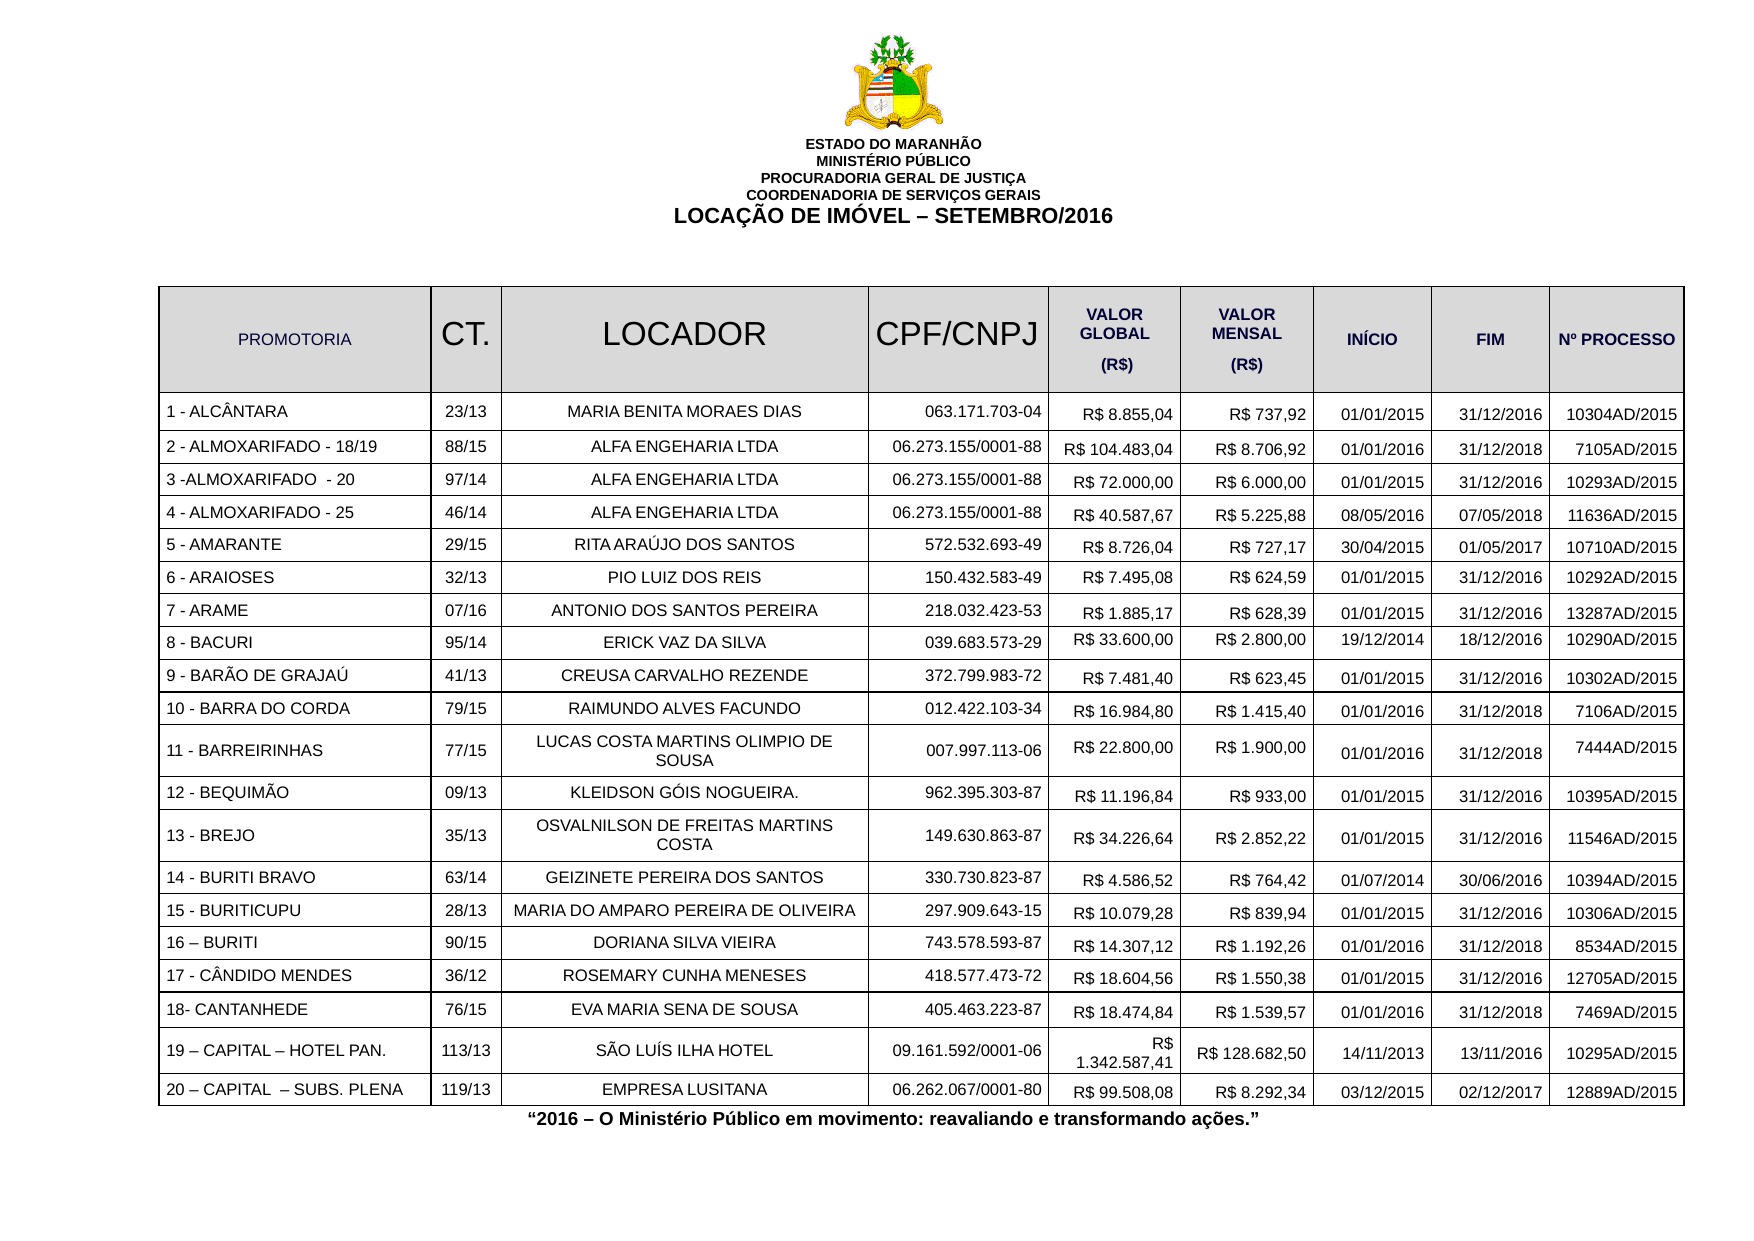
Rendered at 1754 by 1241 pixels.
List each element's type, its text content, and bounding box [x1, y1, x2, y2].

table_cell 01/01/2015 [1314, 810, 1431, 861]
table_cell 01/01/2016 [1314, 927, 1431, 959]
table_cell 31/12/2016 [1432, 960, 1549, 991]
table_cell RITA ARAÚJO DOS SANTOS [502, 529, 868, 561]
table_cell KLEIDSON GÓIS NOGUEIRA. [502, 777, 868, 809]
table_cell 01/01/2015 [1314, 562, 1431, 593]
table_cell 11636AD/2015 [1550, 496, 1683, 528]
table_cell 10304AD/2015 [1550, 393, 1683, 430]
table_cell 79/15 [432, 693, 501, 724]
table_cell 5 - AMARANTE [160, 529, 430, 561]
table_cell R$ 8.726,04 [1049, 529, 1180, 561]
table_cell 01/01/2016 [1314, 993, 1431, 1027]
table_cell 10306AD/2015 [1550, 894, 1683, 926]
table_cell 31/12/2016 [1432, 810, 1549, 861]
table_cell 4 - ALMOXARIFADO - 25 [160, 496, 430, 528]
table_cell 962.395.303-87 [869, 777, 1048, 809]
table_cell 18/12/2016 [1432, 627, 1549, 659]
table_cell R$ 7.495,08 [1049, 562, 1180, 593]
table_cell R$ 5.225,88 [1181, 496, 1313, 528]
table_cell 14/11/2013 [1314, 1028, 1431, 1072]
table_cell R$ 727,17 [1181, 529, 1313, 561]
table_cell R$ 18.474,84 [1049, 993, 1180, 1027]
table_cell 31/12/2016 [1432, 562, 1549, 593]
table_cell 36/12 [432, 960, 501, 991]
table_cell 30/04/2015 [1314, 529, 1431, 561]
table_cell R$ 2.800,00 [1181, 627, 1313, 659]
table_cell 18- CANTANHEDE [160, 993, 430, 1027]
table_cell 01/01/2015 [1314, 894, 1431, 926]
table_cell 88/15 [432, 431, 501, 462]
table_header LOCADOR [502, 287, 868, 392]
table_cell R$ 628,39 [1181, 594, 1313, 626]
table_cell ALFA ENGEHARIA LTDA [502, 496, 868, 528]
table_cell 297.909.643-15 [869, 894, 1048, 926]
table_cell DORIANA SILVA VIEIRA [502, 927, 868, 959]
table_cell R$ 2.852,22 [1181, 810, 1313, 861]
table_cell 06.273.155/0001-88 [869, 496, 1048, 528]
table_cell MARIA BENITA MORAES DIAS [502, 393, 868, 430]
text LOCAÇÃO DE IMÓVEL – SETEMBRO/2016 [148, 203, 1639, 228]
table_cell 31/12/2016 [1432, 393, 1549, 430]
table_cell R$ 33.600,00 [1049, 627, 1180, 659]
table_cell 06.262.067/0001-80 [869, 1074, 1048, 1105]
table_cell R$ 4.586,52 [1049, 862, 1180, 893]
table_cell R$ 99.508,08 [1049, 1074, 1180, 1105]
table_header PROMOTORIA [160, 287, 430, 392]
table_cell 31/12/2016 [1432, 660, 1549, 691]
table_cell 7 - ARAME [160, 594, 430, 626]
table_cell R$ 737,92 [1181, 393, 1313, 430]
table_cell 6 - ARAIOSES [160, 562, 430, 593]
table_cell EVA MARIA SENA DE SOUSA [502, 993, 868, 1027]
table_cell 16 – BURITI [160, 927, 430, 959]
table_cell 03/12/2015 [1314, 1074, 1431, 1105]
table_cell 10394AD/2015 [1550, 862, 1683, 893]
table_cell 95/14 [432, 627, 501, 659]
table_cell 7469AD/2015 [1550, 993, 1683, 1027]
table_cell ERICK VAZ DA SILVA [502, 627, 868, 659]
table_cell 20 – CAPITAL – SUBS. PLENA [160, 1074, 430, 1105]
table_cell R$ 764,42 [1181, 862, 1313, 893]
table_cell R$ 839,94 [1181, 894, 1313, 926]
table_cell 12 - BEQUIMÃO [160, 777, 430, 809]
table_cell R$ 11.196,84 [1049, 777, 1180, 809]
table_cell R$ 128.682,50 [1181, 1028, 1313, 1072]
table_cell 063.171.703-04 [869, 393, 1048, 430]
table_header VALOR GLOBAL (R$) [1049, 287, 1180, 392]
table_cell 7105AD/2015 [1550, 431, 1683, 462]
table_cell R$ 1.539,57 [1181, 993, 1313, 1027]
table_cell 418.577.473-72 [869, 960, 1048, 991]
table_cell 01/01/2015 [1314, 464, 1431, 495]
table_cell 08/05/2016 [1314, 496, 1431, 528]
table_cell R$ 1.550,38 [1181, 960, 1313, 991]
table_cell ALFA ENGEHARIA LTDA [502, 431, 868, 462]
table_cell 31/12/2018 [1432, 693, 1549, 724]
table_cell 10293AD/2015 [1550, 464, 1683, 495]
table_cell R$ 8.855,04 [1049, 393, 1180, 430]
table_cell R$ 104.483,04 [1049, 431, 1180, 462]
table_cell 10395AD/2015 [1550, 777, 1683, 809]
table_cell 01/01/2015 [1314, 960, 1431, 991]
table_cell R$ 6.000,00 [1181, 464, 1313, 495]
table_cell 31/12/2018 [1432, 927, 1549, 959]
table_header FIM [1432, 287, 1549, 392]
table_cell 113/13 [432, 1028, 501, 1072]
table_cell 32/13 [432, 562, 501, 593]
table_cell 01/01/2015 [1314, 594, 1431, 626]
table_cell 7444AD/2015 [1550, 725, 1683, 776]
table_cell R$ 10.079,28 [1049, 894, 1180, 926]
table_cell 19 – CAPITAL – HOTEL PAN. [160, 1028, 430, 1072]
table_cell 35/13 [432, 810, 501, 861]
table_cell R$ 1.342.587,41 [1049, 1028, 1180, 1072]
table_header INÍCIO [1314, 287, 1431, 392]
table_cell 31/12/2018 [1432, 993, 1549, 1027]
table_cell EMPRESA LUSITANA [502, 1074, 868, 1105]
table_cell 012.422.103-34 [869, 693, 1048, 724]
table_cell 01/01/2015 [1314, 393, 1431, 430]
table_cell 8534AD/2015 [1550, 927, 1683, 959]
table_cell SÃO LUÍS ILHA HOTEL [502, 1028, 868, 1072]
table_cell R$ 18.604,56 [1049, 960, 1180, 991]
table_cell 29/15 [432, 529, 501, 561]
table_cell 15 - BURITICUPU [160, 894, 430, 926]
table_cell 77/15 [432, 725, 501, 776]
table_cell 09.161.592/0001-06 [869, 1028, 1048, 1072]
table_cell 3 -ALMOXARIFADO - 20 [160, 464, 430, 495]
table_cell 11 - BARREIRINHAS [160, 725, 430, 776]
table_cell 09/13 [432, 777, 501, 809]
table_cell PIO LUIZ DOS REIS [502, 562, 868, 593]
table_cell 23/13 [432, 393, 501, 430]
table_cell 10 - BARRA DO CORDA [160, 693, 430, 724]
table_cell 330.730.823-87 [869, 862, 1048, 893]
table_cell 06.273.155/0001-88 [869, 431, 1048, 462]
table_cell 150.432.583-49 [869, 562, 1048, 593]
table_header Nº PROCESSO [1550, 287, 1683, 392]
table_cell 743.578.593-87 [869, 927, 1048, 959]
table_cell 10710AD/2015 [1550, 529, 1683, 561]
table_cell R$ 34.226,64 [1049, 810, 1180, 861]
table_cell 405.463.223-87 [869, 993, 1048, 1027]
table_cell 1 - ALCÂNTARA [160, 393, 430, 430]
table_cell 12889AD/2015 [1550, 1074, 1683, 1105]
table_cell 01/01/2015 [1314, 660, 1431, 691]
table_cell 31/12/2018 [1432, 431, 1549, 462]
table_header CT. [432, 287, 501, 392]
table_cell 149.630.863-87 [869, 810, 1048, 861]
table_cell 119/13 [432, 1074, 501, 1105]
table_cell R$ 8.292,34 [1181, 1074, 1313, 1105]
table_cell R$ 7.481,40 [1049, 660, 1180, 691]
table_cell R$ 8.706,92 [1181, 431, 1313, 462]
table_cell 10290AD/2015 [1550, 627, 1683, 659]
table_cell 19/12/2014 [1314, 627, 1431, 659]
table_cell 30/06/2016 [1432, 862, 1549, 893]
table_cell ROSEMARY CUNHA MENESES [502, 960, 868, 991]
table_cell R$ 1.900,00 [1181, 725, 1313, 776]
table_cell R$ 1.415,40 [1181, 693, 1313, 724]
table_cell 13/11/2016 [1432, 1028, 1549, 1072]
table_cell GEIZINETE PEREIRA DOS SANTOS [502, 862, 868, 893]
table_cell 10295AD/2015 [1550, 1028, 1683, 1072]
table_cell R$ 16.984,80 [1049, 693, 1180, 724]
table_cell 31/12/2016 [1432, 894, 1549, 926]
table_cell 17 - CÂNDIDO MENDES [160, 960, 430, 991]
table_cell R$ 14.307,12 [1049, 927, 1180, 959]
table_cell R$ 40.587,67 [1049, 496, 1180, 528]
table_cell 12705AD/2015 [1550, 960, 1683, 991]
table_cell 01/01/2015 [1314, 777, 1431, 809]
table_cell RAIMUNDO ALVES FACUNDO [502, 693, 868, 724]
table_cell 9 - BARÃO DE GRAJAÚ [160, 660, 430, 691]
table_cell 41/13 [432, 660, 501, 691]
table_cell 31/12/2018 [1432, 725, 1549, 776]
picture [839, 29, 948, 136]
table_cell MARIA DO AMPARO PEREIRA DE OLIVEIRA [502, 894, 868, 926]
table_cell 10292AD/2015 [1550, 562, 1683, 593]
table_cell 218.032.423-53 [869, 594, 1048, 626]
table_cell 039.683.573-29 [869, 627, 1048, 659]
table_cell 10302AD/2015 [1550, 660, 1683, 691]
table_cell 14 - BURITI BRAVO [160, 862, 430, 893]
table_cell R$ 623,45 [1181, 660, 1313, 691]
table_cell 63/14 [432, 862, 501, 893]
table_cell OSVALNILSON DE FREITAS MARTINS COSTA [502, 810, 868, 861]
table_cell 2 - ALMOXARIFADO - 18/19 [160, 431, 430, 462]
table_cell 8 - BACURI [160, 627, 430, 659]
table_cell 13 - BREJO [160, 810, 430, 861]
table_cell R$ 933,00 [1181, 777, 1313, 809]
table_cell 90/15 [432, 927, 501, 959]
table_cell R$ 1.192,26 [1181, 927, 1313, 959]
table_cell 01/05/2017 [1432, 529, 1549, 561]
table_header CPF/CNPJ [869, 287, 1048, 392]
table_cell 46/14 [432, 496, 501, 528]
table_cell 01/07/2014 [1314, 862, 1431, 893]
table_cell ANTONIO DOS SANTOS PEREIRA [502, 594, 868, 626]
table_cell 372.799.983-72 [869, 660, 1048, 691]
table_cell 11546AD/2015 [1550, 810, 1683, 861]
table_cell R$ 22.800,00 [1049, 725, 1180, 776]
table_cell 7106AD/2015 [1550, 693, 1683, 724]
table_cell 01/01/2016 [1314, 431, 1431, 462]
table_header VALOR MENSAL (R$) [1181, 287, 1313, 392]
table_cell 01/01/2016 [1314, 725, 1431, 776]
table_cell 31/12/2016 [1432, 594, 1549, 626]
table_cell 07/05/2018 [1432, 496, 1549, 528]
table_cell 97/14 [432, 464, 501, 495]
table_cell 28/13 [432, 894, 501, 926]
table_cell R$ 72.000,00 [1049, 464, 1180, 495]
table_cell CREUSA CARVALHO REZENDE [502, 660, 868, 691]
table_cell R$ 1.885,17 [1049, 594, 1180, 626]
table_cell R$ 624,59 [1181, 562, 1313, 593]
table_cell ALFA ENGEHARIA LTDA [502, 464, 868, 495]
table_cell 31/12/2016 [1432, 464, 1549, 495]
table_cell 31/12/2016 [1432, 777, 1549, 809]
table_cell 02/12/2017 [1432, 1074, 1549, 1105]
table_cell 07/16 [432, 594, 501, 626]
table_cell LUCAS COSTA MARTINS OLIMPIO DE SOUSA [502, 725, 868, 776]
table_cell 06.273.155/0001-88 [869, 464, 1048, 495]
table_cell 572.532.693-49 [869, 529, 1048, 561]
table_cell 76/15 [432, 993, 501, 1027]
table_cell 007.997.113-06 [869, 725, 1048, 776]
table_cell 01/01/2016 [1314, 693, 1431, 724]
table_cell 13287AD/2015 [1550, 594, 1683, 626]
